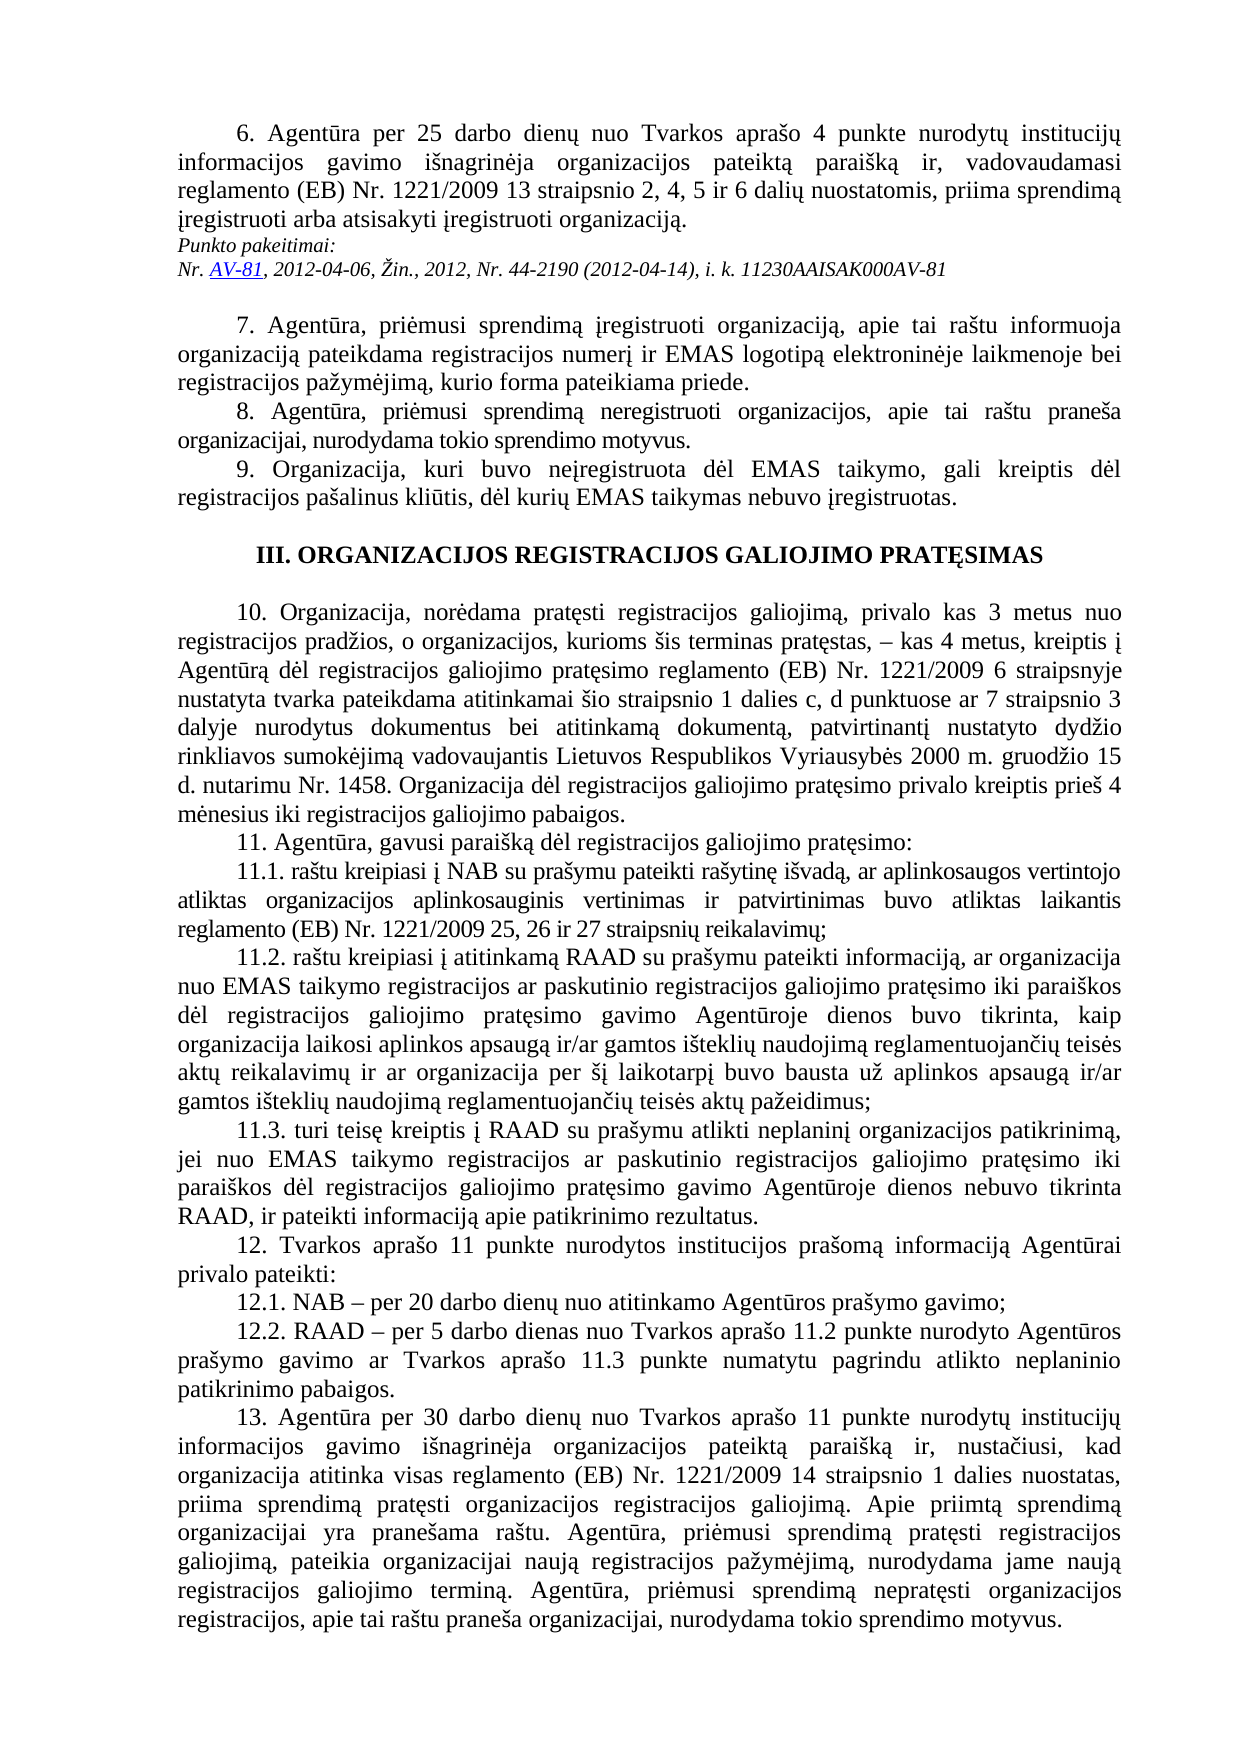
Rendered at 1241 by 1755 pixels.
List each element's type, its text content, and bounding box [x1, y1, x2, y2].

text Punkto pakeitimai: [177, 233, 1122, 257]
text 11.1. raštu kreipiasi į NAB su prašymu pateikti rašytinę išvadą, ar aplinkosaugos vertintojo atliktas organizacijos aplinkosauginis vertinimas ir patvirtinimas buvo atliktas laikantis reglamento (EB) Nr. 1221/2009 25, 26 ir 27 straipsnių reikalavimų; [177, 856, 1122, 942]
text 11.2. raštu kreipiasi į atitinkamą RAAD su prašymu pateikti informaciją, ar organizacija nuo EMAS taikymo registracijos ar paskutinio registracijos galiojimo pratęsimo iki paraiškos dėl registracijos galiojimo pratęsimo gavimo Agentūroje dienos buvo tikrinta, kaip organizacija laikosi aplinkos apsaugą ir/ar gamtos išteklių naudojimą reglamentuojančių teisės aktų reikalavimų ir ar organizacija per šį laikotarpį buvo bausta už aplinkos apsaugą ir/ar gamtos išteklių naudojimą reglamentuojančių teisės aktų pažeidimus; [177, 942, 1122, 1115]
text 12.2. RAAD – per 5 darbo dienas nuo Tvarkos aprašo 11.2 punkte nurodyto Agentūros prašymo gavimo ar Tvarkos aprašo 11.3 punkte numatytu pagrindu atlikto neplaninio patikrinimo pabaigos. [177, 1316, 1122, 1402]
text 11.3. turi teisę kreiptis į RAAD su prašymu atlikti neplaninį organizacijos patikrinimą, jei nuo EMAS taikymo registracijos ar paskutinio registracijos galiojimo pratęsimo iki paraiškos dėl registracijos galiojimo pratęsimo gavimo Agentūroje dienos nebuvo tikrinta RAAD, ir pateikti informaciją apie patikrinimo rezultatus. [177, 1115, 1122, 1230]
text 6. Agentūra per 25 darbo dienų nuo Tvarkos aprašo 4 punkte nurodytų institucijų informacijos gavimo išnagrinėja organizacijos pateiktą paraišką ir, vadovaudamasi reglamento (EB) Nr. 1221/2009 13 straipsnio 2, 4, 5 ir 6 dalių nuostatomis, priima sprendimą įregistruoti arba atsisakyti įregistruoti organizaciją. [177, 118, 1122, 233]
text 11. Agentūra, gavusi paraišką dėl registracijos galiojimo pratęsimo: [177, 827, 1122, 856]
text 10. Organizacija, norėdama pratęsti registracijos galiojimą, privalo kas 3 metus nuo registracijos pradžios, o organizacijos, kurioms šis terminas pratęstas, – kas 4 metus, kreiptis į Agentūrą dėl registracijos galiojimo pratęsimo reglamento (EB) Nr. 1221/2009 6 straipsnyje nustatyta tvarka pateikdama atitinkamai šio straipsnio 1 dalies c, d punktuose ar 7 straipsnio 3 dalyje nurodytus dokumentus bei atitinkamą dokumentą, patvirtinantį nustatyto dydžio rinkliavos sumokėjimą vadovaujantis Lietuvos Respublikos Vyriausybės 2000 m. gruodžio 15 d. nutarimu Nr. 1458. Organizacija dėl registracijos galiojimo pratęsimo privalo kreiptis prieš 4 mėnesius iki registracijos galiojimo pabaigos. [177, 597, 1122, 827]
text 12. Tvarkos aprašo 11 punkte nurodytos institucijos prašomą informaciją Agentūrai privalo pateikti: [177, 1230, 1122, 1287]
text Nr. AV-81, 2012-04-06, Žin., 2012, Nr. 44-2190 (2012-04-14), i. k. 11230AAISAK000AV-81 [177, 257, 1122, 281]
text 9. Organizacija, kuri buvo neįregistruota dėl EMAS taikymo, gali kreiptis dėl registracijos pašalinus kliūtis, dėl kurių EMAS taikymas nebuvo įregistruotas. [177, 454, 1122, 511]
text 7. Agentūra, priėmusi sprendimą įregistruoti organizaciją, apie tai raštu informuoja organizaciją pateikdama registracijos numerį ir EMAS logotipą elektroninėje laikmenoje bei registracijos pažymėjimą, kurio forma pateikiama priede. [177, 310, 1122, 396]
text 13. Agentūra per 30 darbo dienų nuo Tvarkos aprašo 11 punkte nurodytų institucijų informacijos gavimo išnagrinėja organizacijos pateiktą paraišką ir, nustačiusi, kad organizacija atitinka visas reglamento (EB) Nr. 1221/2009 14 straipsnio 1 dalies nuostatas, priima sprendimą pratęsti organizacijos registracijos galiojimą. Apie priimtą sprendimą organizacijai yra pranešama raštu. Agentūra, priėmusi sprendimą pratęsti registracijos galiojimą, pateikia organizacijai naują registracijos pažymėjimą, nurodydama jame naują registracijos galiojimo terminą. Agentūra, priėmusi sprendimą nepratęsti organizacijos registracijos, apie tai raštu praneša organizacijai, nurodydama tokio sprendimo motyvus. [177, 1402, 1122, 1632]
text 12.1. NAB – per 20 darbo dienų nuo atitinkamo Agentūros prašymo gavimo; [177, 1287, 1122, 1316]
text 8. Agentūra, priėmusi sprendimą neregistruoti organizacijos, apie tai raštu praneša organizacijai, nurodydama tokio sprendimo motyvus. [177, 396, 1122, 454]
text III. ORGANIZACIJOS REGISTRACIJOS GALIOJIMO PRATĘSIMAS [177, 540, 1122, 569]
